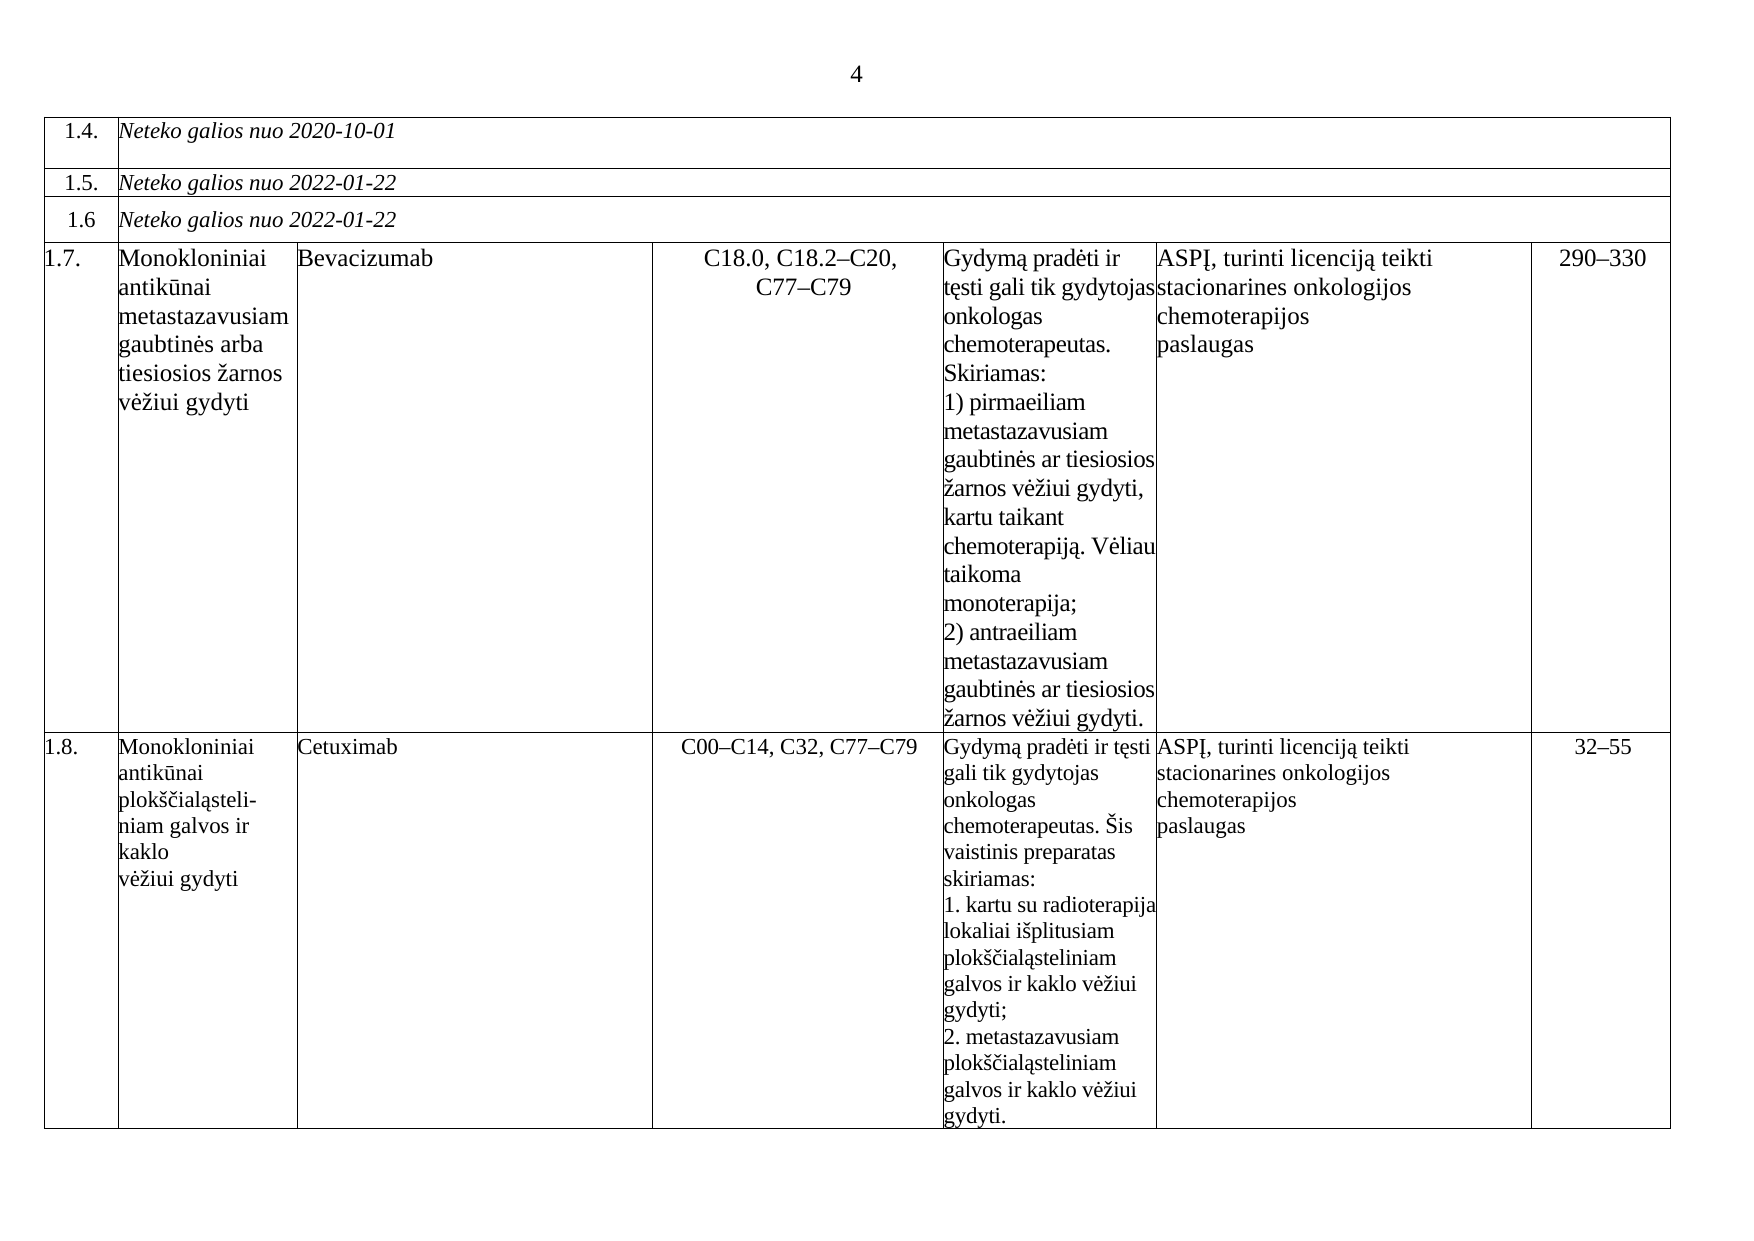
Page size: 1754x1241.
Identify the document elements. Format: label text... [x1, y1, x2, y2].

table_cell Cetuximab [298, 733, 652, 1128]
table_cell C00–C14, C32, C77–C79 [653, 733, 943, 1128]
table_cell Gydymą pradėti ir tęsti gali tik gydytojas onkologas chemoterapeutas. Skiriamas: 1) pirmaeiliam metastazavusiam gaubtinės ar tiesiosios žarnos vėžiui gydyti, kartu taikant chemoterapiją. Vėliau taikoma monoterapija; 2) antraeiliam metastazavusiam gaubtinės ar tiesiosios žarnos vėžiui gydyti. [944, 243, 1156, 732]
table_cell 1.7. [45, 243, 118, 732]
table_cell Gydymą pradėti ir tęsti gali tik gydytojas onkologas chemoterapeutas. Šis vaistinis preparatas skiriamas: 1. kartu su radioterapija lokaliai išplitusiam plokščialąsteliniam galvos ir kaklo vėžiui gydyti; 2. metastazavusiam plokščialąsteliniam galvos ir kaklo vėžiui gydyti. [944, 733, 1156, 1128]
table_cell Bevacizumab [298, 243, 652, 732]
table_cell ASPĮ, turinti licenciją teikti stacionarines onkologijos chemoterapijos paslaugas [1157, 733, 1531, 1128]
table_cell 1.8. [45, 733, 118, 1128]
table_cell 1.6 [45, 197, 118, 242]
table_cell 290–330 [1532, 243, 1670, 732]
table_cell 32–55 [1532, 733, 1670, 1128]
table_cell Neteko galios nuo 2020-10-01 [119, 118, 1670, 168]
table_cell 1.5. [45, 169, 118, 196]
table_cell Neteko galios nuo 2022-01-22 [119, 197, 1670, 242]
table_cell Neteko galios nuo 2022-01-22 [119, 169, 1670, 196]
table_cell 1.4. [45, 118, 118, 168]
table_cell C18.0, C18.2–C20, C77–C79 [653, 243, 943, 732]
table_cell Monokloniniai antikūnai plokščialąsteli-niam galvos ir kaklo vėžiui gydyti [119, 733, 297, 1128]
table_cell Monokloniniai antikūnai metastazavusiam gaubtinės arba tiesiosios žarnos vėžiui gydyti [119, 243, 297, 732]
table_cell ASPĮ, turinti licenciją teikti stacionarines onkologijos chemoterapijos paslaugas [1157, 243, 1531, 732]
